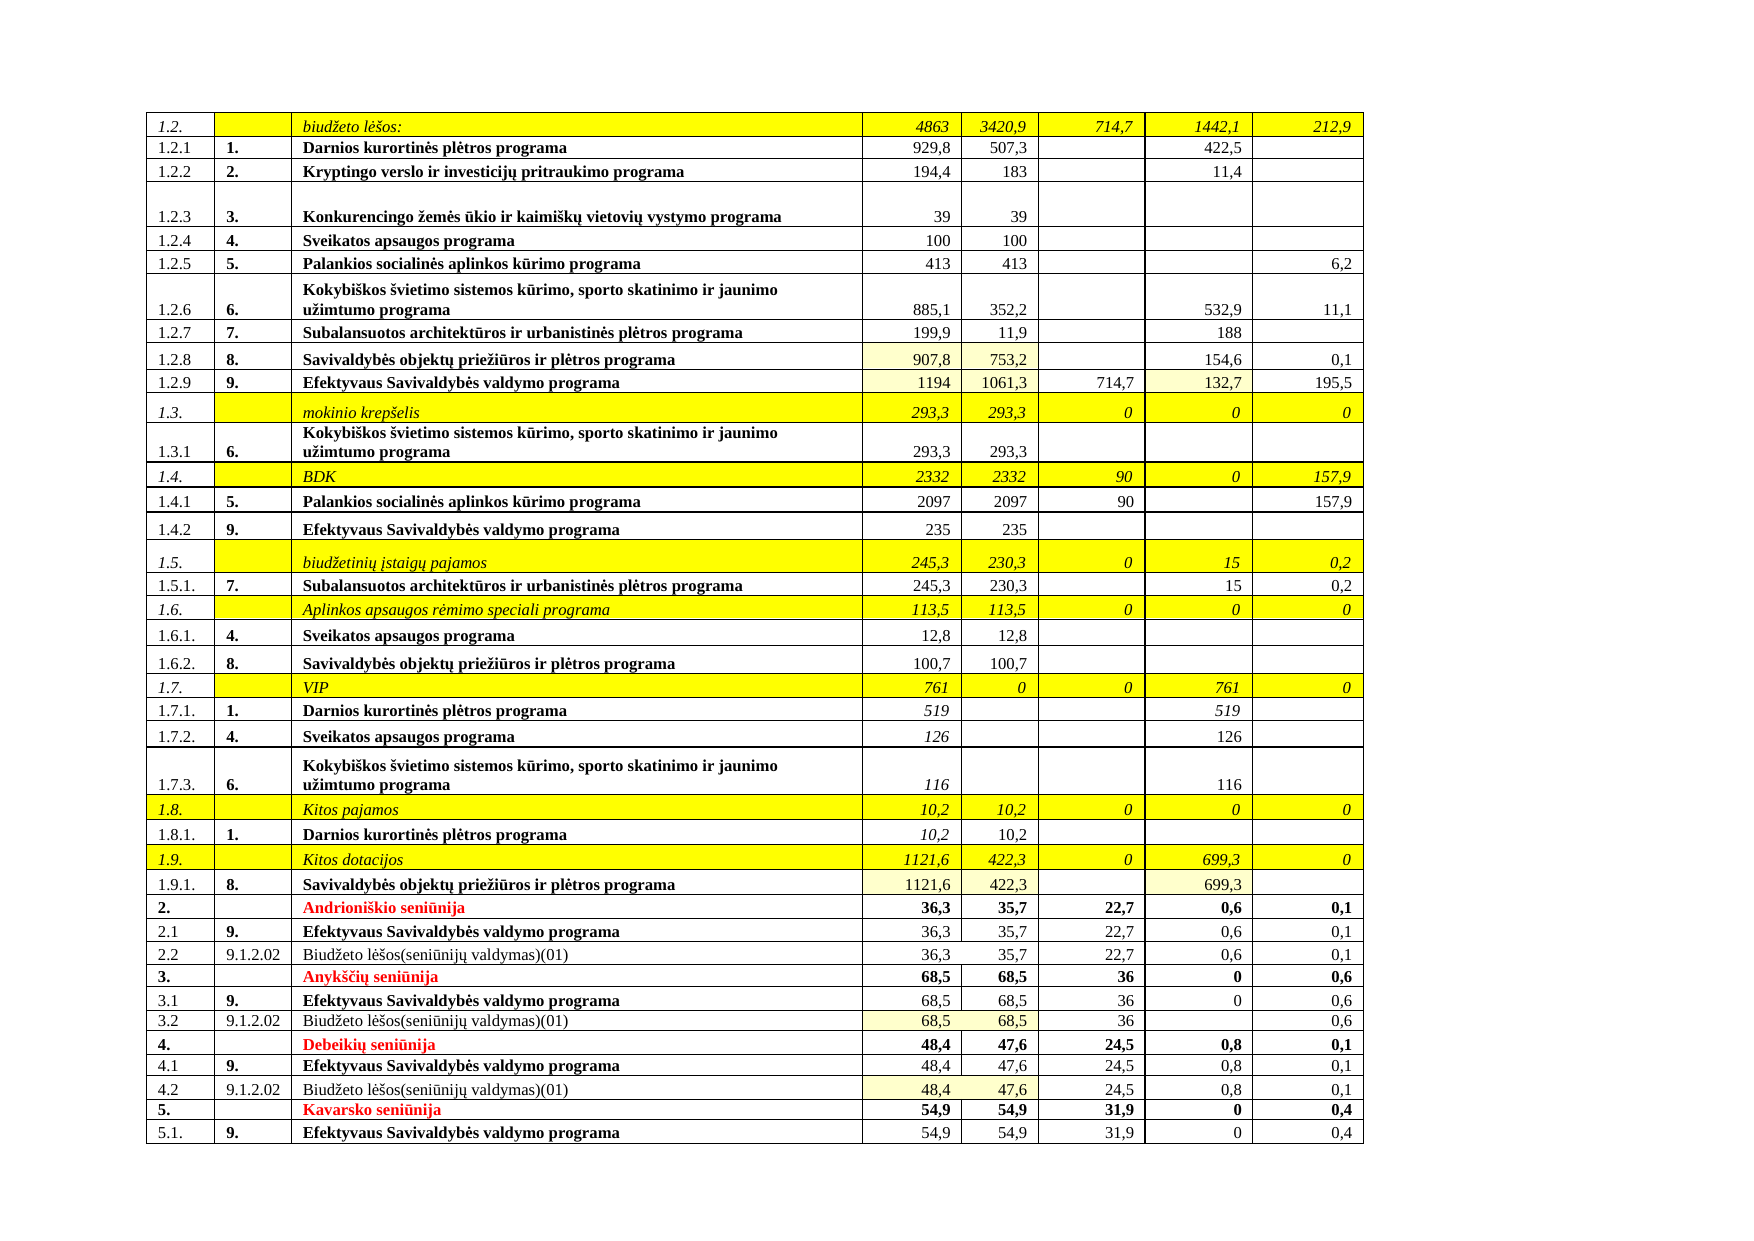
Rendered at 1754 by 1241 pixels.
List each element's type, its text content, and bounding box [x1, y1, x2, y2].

table_cell [1253, 870, 1363, 894]
table_cell [1146, 646, 1252, 673]
table_cell [1146, 251, 1252, 273]
table_cell 4863 [863, 113, 961, 136]
table_cell 1121,6 [863, 870, 961, 894]
table_cell 0,1 [1253, 1031, 1363, 1053]
table_cell 1. [215, 137, 291, 157]
table_cell 68,5 [962, 1011, 1038, 1030]
table_cell 1.7.3. [147, 748, 214, 794]
table_cell 116 [1146, 748, 1252, 794]
table_cell 0 [1146, 965, 1252, 986]
table_cell 36 [1039, 965, 1144, 986]
table_cell [215, 1100, 291, 1119]
table_cell [1146, 227, 1252, 250]
table_cell 3. [215, 182, 291, 226]
table_cell 15 [1146, 540, 1252, 572]
table_cell 9. [215, 1055, 291, 1075]
table_cell 0 [1253, 674, 1363, 697]
table_cell 230,3 [962, 573, 1038, 595]
table_cell Anykščių seniūnija [292, 965, 862, 986]
table_cell 1.6.1. [147, 620, 214, 645]
table_cell 8. [215, 343, 291, 368]
table_cell 0,6 [1146, 919, 1252, 941]
table_cell 1.4.2 [147, 513, 214, 539]
table_cell 100 [863, 227, 961, 250]
table_cell [1039, 251, 1144, 273]
table_cell Konkurencingo žemės ūkio ir kaimiškų vietovių vystymo programa [292, 182, 862, 226]
table_cell [215, 113, 291, 136]
table_cell 0,1 [1253, 1076, 1363, 1099]
table_cell Kokybiškos švietimo sistemos kūrimo, sporto skatinimo ir jaunimo užimtumo programa [292, 748, 862, 794]
table_cell [1039, 573, 1144, 595]
table_cell 10,2 [863, 820, 961, 844]
table_cell 0,4 [1253, 1120, 1363, 1142]
table_cell 2332 [962, 463, 1038, 486]
table_cell [1253, 620, 1363, 645]
table_cell 36 [1039, 987, 1144, 1010]
table_cell 8. [215, 646, 291, 673]
table_cell [1039, 137, 1144, 157]
table_cell 0 [1253, 795, 1363, 819]
table_cell 0 [1146, 463, 1252, 486]
table_cell [962, 721, 1038, 746]
table_cell 4.1 [147, 1055, 214, 1075]
table_cell [1146, 182, 1252, 226]
table_cell [215, 540, 291, 572]
table_cell 1.2.2 [147, 159, 214, 181]
table_cell 31,9 [1039, 1120, 1144, 1142]
table_cell [1146, 620, 1252, 645]
table_cell 24,5 [1039, 1076, 1144, 1099]
table_cell 132,7 [1146, 370, 1252, 392]
table_cell 68,5 [962, 987, 1038, 1010]
table_cell 54,9 [863, 1100, 961, 1119]
table_cell 929,8 [863, 137, 961, 157]
table_cell biudžetinių įstaigų pajamos [292, 540, 862, 572]
table_cell 1.4. [147, 463, 214, 486]
table_cell 6. [215, 274, 291, 318]
table_cell 154,6 [1146, 343, 1252, 368]
table_cell 0 [1039, 393, 1144, 422]
table_cell 714,7 [1039, 370, 1144, 392]
table_cell 0 [1039, 674, 1144, 697]
table_cell Darnios kurortinės plėtros programa [292, 820, 862, 844]
table_cell [1146, 1011, 1252, 1030]
table_cell [1253, 159, 1363, 181]
table_cell 3.2 [147, 1011, 214, 1030]
table_cell 0,6 [1253, 1011, 1363, 1030]
table_cell 0 [1039, 845, 1144, 869]
table_cell 183 [962, 159, 1038, 181]
table_cell 293,3 [863, 423, 961, 461]
table_cell 2.2 [147, 942, 214, 964]
table_cell Savivaldybės objektų priežiūros ir plėtros programa [292, 343, 862, 368]
table_cell [1039, 513, 1144, 539]
table_cell Sveikatos apsaugos programa [292, 227, 862, 250]
table_cell Savivaldybės objektų priežiūros ir plėtros programa [292, 646, 862, 673]
table_cell 48,4 [863, 1031, 961, 1053]
table_cell 195,5 [1253, 370, 1363, 392]
table_cell 1.2.6 [147, 274, 214, 318]
table_cell 0,2 [1253, 540, 1363, 572]
table_cell 35,7 [962, 942, 1038, 964]
table_cell 0 [1146, 393, 1252, 422]
table_cell 885,1 [863, 274, 961, 318]
table_cell [1253, 182, 1363, 226]
table_cell 413 [962, 251, 1038, 273]
table_cell Kokybiškos švietimo sistemos kūrimo, sporto skatinimo ir jaunimo užimtumo programa [292, 274, 862, 318]
table_cell 0 [1146, 1120, 1252, 1142]
table_cell 0 [1039, 795, 1144, 819]
table_cell Sveikatos apsaugos programa [292, 620, 862, 645]
table_cell Debeikių seniūnija [292, 1031, 862, 1053]
table_cell 1.2.7 [147, 320, 214, 342]
table_cell 1061,3 [962, 370, 1038, 392]
table_cell [962, 748, 1038, 794]
table_cell [1039, 227, 1144, 250]
table_cell 1.2.3 [147, 182, 214, 226]
table_cell 0,1 [1253, 919, 1363, 941]
table_cell 0,6 [1253, 987, 1363, 1010]
table_cell 11,9 [962, 320, 1038, 342]
table_cell [962, 698, 1038, 720]
table_cell 422,3 [962, 870, 1038, 894]
table_cell 1.2.9 [147, 370, 214, 392]
table_cell 1.7. [147, 674, 214, 697]
table_cell 48,4 [863, 1076, 962, 1099]
table_cell 235 [962, 513, 1038, 539]
table_cell 0,6 [1146, 942, 1252, 964]
table_cell [1039, 620, 1144, 645]
table_cell Kitos dotacijos [292, 845, 862, 869]
table_cell 47,6 [962, 1031, 1038, 1053]
table_cell 1.2.5 [147, 251, 214, 273]
table_cell 188 [1146, 320, 1252, 342]
table_cell Kryptingo verslo ir investicijų pritraukimo programa [292, 159, 862, 181]
table_cell 1.7.1. [147, 698, 214, 720]
table_cell 0 [1039, 596, 1144, 618]
table_cell 54,9 [863, 1120, 961, 1142]
table_cell 4.2 [147, 1076, 214, 1099]
table_cell Palankios socialinės aplinkos kūrimo programa [292, 488, 862, 511]
table_cell Kitos pajamos [292, 795, 862, 819]
table_cell 35,7 [962, 895, 1038, 917]
table_cell 4. [215, 721, 291, 746]
table_cell 15 [1146, 573, 1252, 595]
table_cell 5. [215, 251, 291, 273]
table_cell 36,3 [863, 895, 961, 917]
table_cell 54,9 [962, 1100, 1038, 1119]
table_cell 0,8 [1146, 1055, 1252, 1075]
table_cell 9. [215, 370, 291, 392]
table_cell Sveikatos apsaugos programa [292, 721, 862, 746]
table_cell 0 [1253, 845, 1363, 869]
table_cell Efektyvaus Savivaldybės valdymo programa [292, 1120, 862, 1142]
table_cell 422,5 [1146, 137, 1252, 157]
table_cell 3. [147, 965, 214, 986]
table_cell [215, 845, 291, 869]
table_cell 1.7.2. [147, 721, 214, 746]
table_cell 11,1 [1253, 274, 1363, 318]
table_cell 3.1 [147, 987, 214, 1010]
table_cell 6. [215, 423, 291, 461]
table_cell 1.9.1. [147, 870, 214, 894]
table_cell 9. [215, 513, 291, 539]
table_cell Andrioniškio seniūnija [292, 895, 862, 917]
table_cell 2. [215, 159, 291, 181]
table_cell 10,2 [962, 795, 1038, 819]
table_cell [215, 965, 291, 986]
table_cell 230,3 [962, 540, 1038, 572]
table_cell 22,7 [1039, 942, 1144, 964]
table_cell 245,3 [863, 573, 961, 595]
table_cell 761 [863, 674, 961, 697]
table_cell [1039, 721, 1144, 746]
table_cell 10,2 [863, 795, 961, 819]
table_cell 100,7 [863, 646, 961, 673]
table_cell 1.6. [147, 596, 214, 618]
table_cell 1121,6 [863, 845, 961, 869]
table_cell 11,4 [1146, 159, 1252, 181]
table_cell 519 [863, 698, 961, 720]
table_cell BDK [292, 463, 862, 486]
table_cell 0,1 [1253, 942, 1363, 964]
table_cell Savivaldybės objektų priežiūros ir plėtros programa [292, 870, 862, 894]
table_cell 5.1. [147, 1120, 214, 1142]
table_cell [1253, 748, 1363, 794]
table_cell [1039, 320, 1144, 342]
table_cell 0,6 [1146, 895, 1252, 917]
table_cell 4. [215, 227, 291, 250]
table_cell 116 [863, 748, 961, 794]
table_cell 1.2. [147, 113, 214, 136]
table_cell 47,6 [962, 1055, 1038, 1075]
table_cell 5. [215, 488, 291, 511]
table_cell 36,3 [863, 919, 961, 941]
table_cell 157,9 [1253, 463, 1363, 486]
table_cell [1253, 698, 1363, 720]
table_cell 9. [215, 987, 291, 1010]
table_cell 68,5 [863, 965, 961, 986]
table_cell 1194 [863, 370, 961, 392]
table_cell 48,4 [863, 1055, 961, 1075]
table_cell 422,3 [962, 845, 1038, 869]
table_cell [1039, 274, 1144, 318]
table_cell [1253, 820, 1363, 844]
table_cell 9.1.2.02 [215, 1076, 291, 1099]
table_cell 413 [863, 251, 961, 273]
table_cell Biudžeto lėšos(seniūnijų valdymas)(01) [292, 1076, 862, 1099]
table_cell 100,7 [962, 646, 1038, 673]
table_cell 293,3 [863, 393, 961, 422]
table_cell 47,6 [962, 1076, 1038, 1099]
table_cell 1442,1 [1146, 113, 1252, 136]
table_cell 9.1.2.02 [215, 942, 291, 964]
table_cell 761 [1146, 674, 1252, 697]
table_cell 8. [215, 870, 291, 894]
table_cell 699,3 [1146, 845, 1252, 869]
table_cell 1.9. [147, 845, 214, 869]
table_cell 54,9 [962, 1120, 1038, 1142]
table_cell 113,5 [962, 596, 1038, 618]
table_cell [215, 795, 291, 819]
table_cell 1. [215, 698, 291, 720]
table_cell mokinio krepšelis [292, 393, 862, 422]
table_cell 0 [1146, 987, 1252, 1010]
table_cell 212,9 [1253, 113, 1363, 136]
table_cell [1039, 182, 1144, 226]
table_cell 157,9 [1253, 488, 1363, 511]
table_cell 1.2.1 [147, 137, 214, 157]
table_cell [1039, 646, 1144, 673]
table_cell 532,9 [1146, 274, 1252, 318]
table_cell 2. [147, 895, 214, 917]
table_cell 22,7 [1039, 895, 1144, 917]
table_cell 1.8. [147, 795, 214, 819]
table_cell 753,2 [962, 343, 1038, 368]
table_cell 0,8 [1146, 1031, 1252, 1053]
table_cell [1253, 646, 1363, 673]
table_cell [1039, 343, 1144, 368]
table_cell 0 [1146, 795, 1252, 819]
table_cell Efektyvaus Savivaldybės valdymo programa [292, 987, 862, 1010]
table_cell 519 [1146, 698, 1252, 720]
table_cell 0,1 [1253, 895, 1363, 917]
table_cell 12,8 [962, 620, 1038, 645]
table_cell 2097 [863, 488, 961, 511]
table_cell 1.4.1 [147, 488, 214, 511]
table_cell 0,1 [1253, 343, 1363, 368]
table_cell [1039, 423, 1144, 461]
table_cell 4. [215, 620, 291, 645]
table_cell 39 [863, 182, 961, 226]
table_cell 2332 [863, 463, 961, 486]
table_cell [215, 674, 291, 697]
table_cell [1039, 698, 1144, 720]
table_cell [1039, 159, 1144, 181]
table_cell 199,9 [863, 320, 961, 342]
table_cell [1146, 820, 1252, 844]
table_cell 235 [863, 513, 961, 539]
table_cell Subalansuotos architektūros ir urbanistinės plėtros programa [292, 573, 862, 595]
table_cell 0,6 [1253, 965, 1363, 986]
table_cell Subalansuotos architektūros ir urbanistinės plėtros programa [292, 320, 862, 342]
table_cell [1253, 721, 1363, 746]
table_cell 0 [962, 674, 1038, 697]
table_cell 35,7 [962, 919, 1038, 941]
table_cell 1.8.1. [147, 820, 214, 844]
table_cell 7. [215, 573, 291, 595]
table_cell 90 [1039, 488, 1144, 511]
table_cell [1146, 423, 1252, 461]
table_cell Kavarsko seniūnija [292, 1100, 862, 1119]
table_cell 10,2 [962, 820, 1038, 844]
table_cell biudžeto lėšos: [292, 113, 862, 136]
table_cell 0,4 [1253, 1100, 1363, 1119]
table_cell [1253, 423, 1363, 461]
table_cell 7. [215, 320, 291, 342]
table_cell 0 [1146, 1100, 1252, 1119]
table_cell 507,3 [962, 137, 1038, 157]
table_cell Efektyvaus Savivaldybės valdymo programa [292, 919, 862, 941]
table_cell 293,3 [962, 423, 1038, 461]
table_cell 1.3.1 [147, 423, 214, 461]
table_cell 31,9 [1039, 1100, 1144, 1119]
table_cell 5. [147, 1100, 214, 1119]
table_cell Efektyvaus Savivaldybės valdymo programa [292, 513, 862, 539]
table_cell 1.5.1. [147, 573, 214, 595]
table_cell 39 [962, 182, 1038, 226]
table_cell 293,3 [962, 393, 1038, 422]
table_cell 9.1.2.02 [215, 1011, 291, 1030]
table_cell VIP [292, 674, 862, 697]
table_cell 68,5 [863, 987, 961, 1010]
table_cell Efektyvaus Savivaldybės valdymo programa [292, 1055, 862, 1075]
table_cell 907,8 [863, 343, 961, 368]
table_cell 714,7 [1039, 113, 1144, 136]
table_cell 699,3 [1146, 870, 1252, 894]
table_cell Biudžeto lėšos(seniūnijų valdymas)(01) [292, 1011, 862, 1030]
table_cell 1.2.4 [147, 227, 214, 250]
table_cell 3420,9 [962, 113, 1038, 136]
table_cell 22,7 [1039, 919, 1144, 941]
table_cell Darnios kurortinės plėtros programa [292, 137, 862, 157]
table_cell 126 [863, 721, 961, 746]
table_cell 1.6.2. [147, 646, 214, 673]
table_cell [215, 463, 291, 486]
table_cell 113,5 [863, 596, 961, 618]
table_cell [1253, 227, 1363, 250]
table_cell 68,5 [863, 1011, 962, 1030]
table_cell 24,5 [1039, 1055, 1144, 1075]
table_cell 0,2 [1253, 573, 1363, 595]
table_cell [1146, 488, 1252, 511]
table_cell 1.2.8 [147, 343, 214, 368]
table_cell 0 [1253, 393, 1363, 422]
table_cell 1.3. [147, 393, 214, 422]
table_cell 194,4 [863, 159, 961, 181]
table_cell 0 [1253, 596, 1363, 618]
table_cell 0,8 [1146, 1076, 1252, 1099]
table_cell [1039, 748, 1144, 794]
table_cell [215, 393, 291, 422]
table_cell 1.5. [147, 540, 214, 572]
table_cell 6,2 [1253, 251, 1363, 273]
table_cell 24,5 [1039, 1031, 1144, 1053]
table_cell 100 [962, 227, 1038, 250]
table_cell 12,8 [863, 620, 961, 645]
table_cell 0,1 [1253, 1055, 1363, 1075]
table_cell 4. [147, 1031, 214, 1053]
table_cell [215, 1031, 291, 1053]
table_cell Efektyvaus Savivaldybės valdymo programa [292, 370, 862, 392]
table_cell 6. [215, 748, 291, 794]
table_cell 9. [215, 1120, 291, 1142]
table_cell Aplinkos apsaugos rėmimo speciali programa [292, 596, 862, 618]
table_cell 2097 [962, 488, 1038, 511]
table_cell [1253, 137, 1363, 157]
table_cell [1146, 513, 1252, 539]
table_cell 9. [215, 919, 291, 941]
table_cell [215, 596, 291, 618]
table_cell 352,2 [962, 274, 1038, 318]
table_cell [1039, 870, 1144, 894]
table_cell 1. [215, 820, 291, 844]
table_cell [1253, 513, 1363, 539]
table_cell Darnios kurortinės plėtros programa [292, 698, 862, 720]
table_cell 0 [1146, 596, 1252, 618]
table_cell Kokybiškos švietimo sistemos kūrimo, sporto skatinimo ir jaunimo užimtumo programa [292, 423, 862, 461]
table_cell Biudžeto lėšos(seniūnijų valdymas)(01) [292, 942, 862, 964]
table_cell 126 [1146, 721, 1252, 746]
table_cell [215, 895, 291, 917]
table_cell [1253, 320, 1363, 342]
table_cell 245,3 [863, 540, 961, 572]
table_cell 36,3 [863, 942, 962, 964]
table_cell 36 [1039, 1011, 1144, 1030]
table_cell 2.1 [147, 919, 214, 941]
table_cell 0 [1039, 540, 1144, 572]
table_cell Palankios socialinės aplinkos kūrimo programa [292, 251, 862, 273]
table_cell 90 [1039, 463, 1144, 486]
table_cell [1039, 820, 1144, 844]
table_cell 68,5 [962, 965, 1038, 986]
